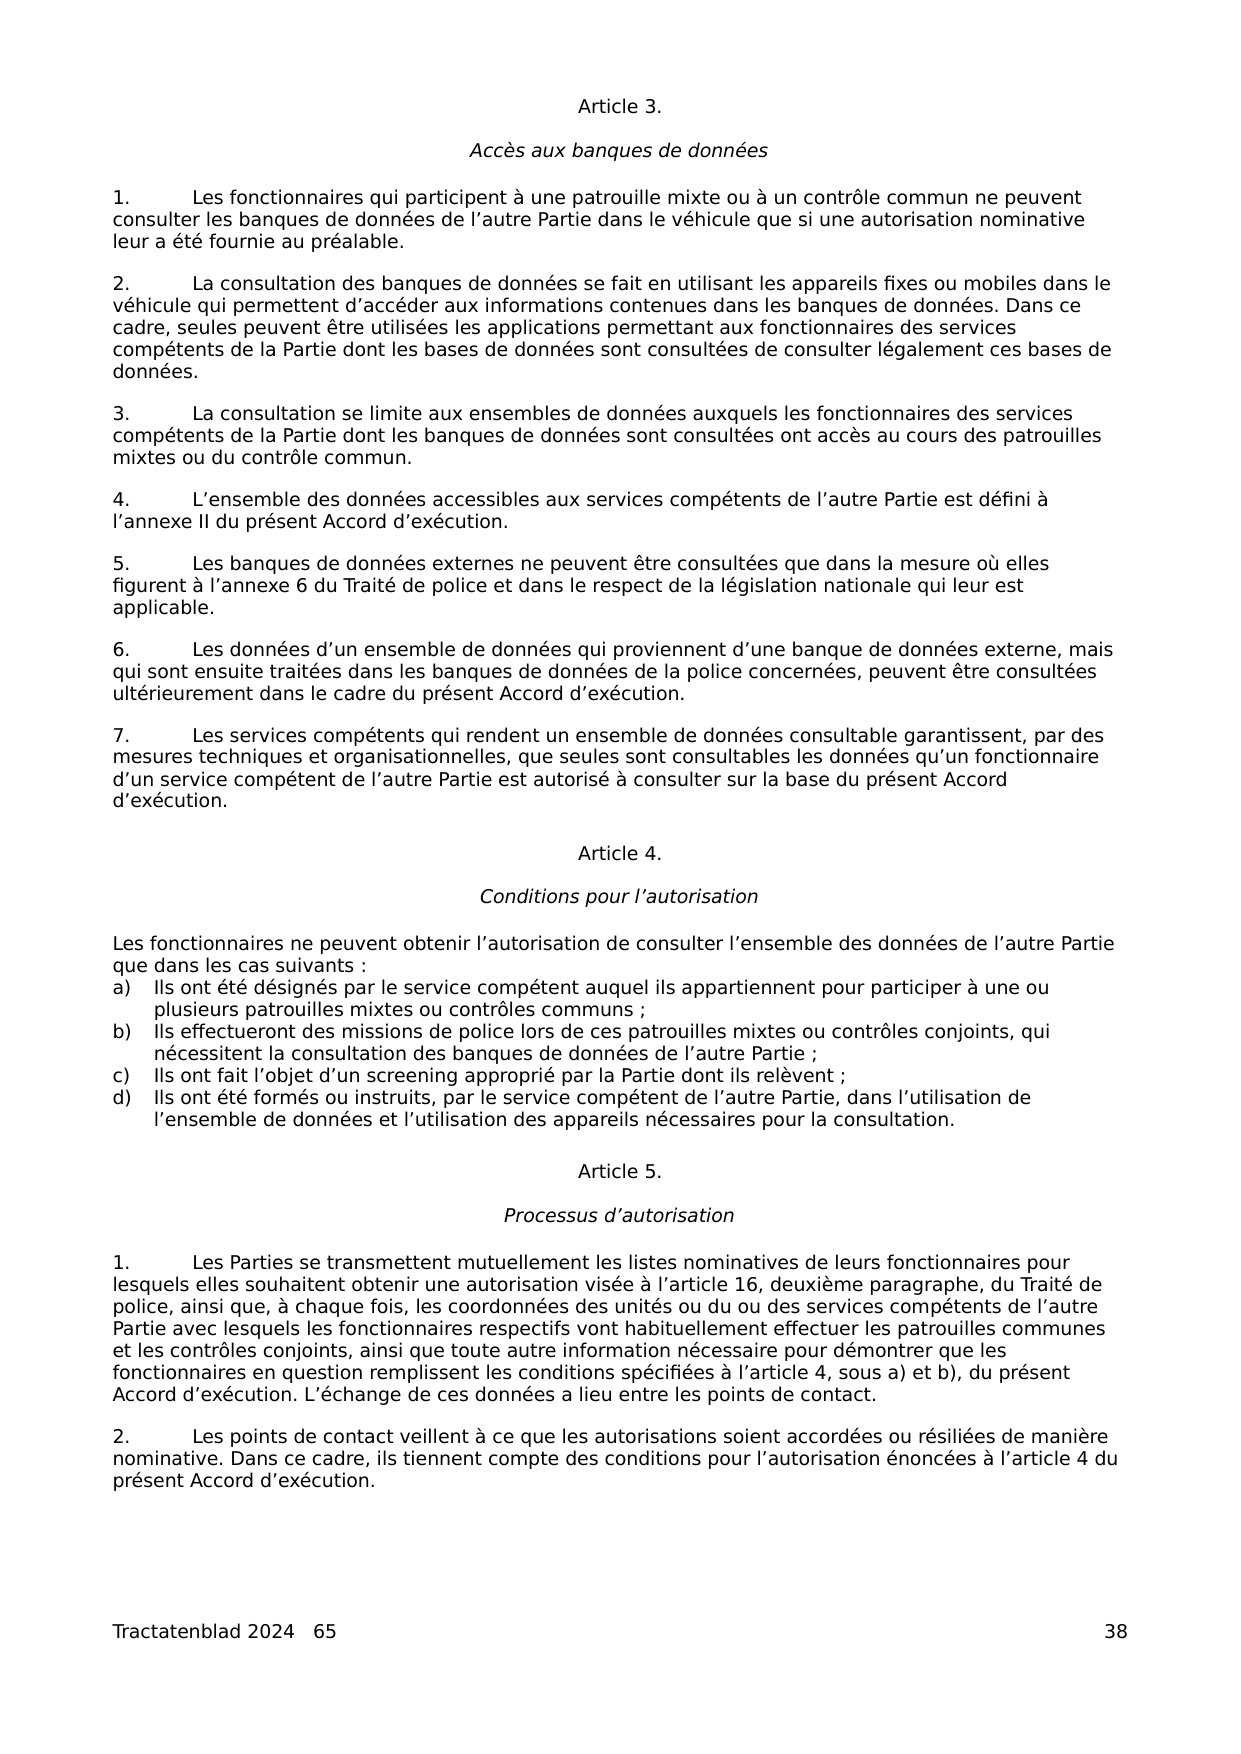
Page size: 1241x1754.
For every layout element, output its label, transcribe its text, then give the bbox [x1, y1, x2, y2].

text 2. Les points de contact veillent à ce que les autorisations soient accordées ou résiliées de manière nominative. Dans ce cadre, ils tiennent compte des conditions pour l’autorisation énoncées à l’article 4 du présent Accord d’exécution. [112, 1426, 1128, 1492]
text 7. Les services compétents qui rendent un ensemble de données consultable garantissent, par des mesures techniques et organisationnelles, que seules sont consultables les données qu’un fonctionnaire d’un service compétent de l’autre Partie est autorisé à consulter sur la base du présent Accord d’exécution. [112, 724, 1128, 812]
text 1. Les Parties se transmettent mutuellement les listes nominatives de leurs fonctionnaires pour lesquels elles souhaitent obtenir une autorisation visée à l’article 16, deuxième paragraphe, du Traité de police, ainsi que, à chaque fois, les coordonnées des unités ou du ou des services compétents de l’autre Partie avec lesquels les fonctionnaires respectifs vont habituellement effectuer les patrouilles communes et les contrôles conjoints, ainsi que toute autre information nécessaire pour démontrer que les fonctionnaires en question remplissent les conditions spécifiées à l’article 4, sous a) et b), du présent Accord d’exécution. L’échange de ces données a lieu entre les points de contact. [112, 1252, 1128, 1406]
text 6. Les données d’un ensemble de données qui proviennent d’une banque de données externe, mais qui sont ensuite traitées dans les banques de données de la police concernées, peuvent être consultées ultérieurement dans le cadre du présent Accord d’exécution. [112, 638, 1128, 704]
text 5. Les banques de données externes ne peuvent être consultées que dans la mesure où elles figurent à l’annexe 6 du Traité de police et dans le respect de la législation nationale qui leur est applicable. [112, 553, 1128, 618]
text Les fonctionnaires ne peuvent obtenir l’autorisation de consulter l’ensemble des données de l’autre Partie que dans les cas suivants : [112, 933, 1128, 977]
text d) Ils ont été formés ou instruits, par le service compétent de l’autre Partie, dans l’utilisation de l’ensemble de données et l’utilisation des appareils nécessaires pour la consultation. [112, 1087, 1128, 1131]
subtitle Article 3. Accès aux banques de données [112, 96, 1128, 162]
text 2. La consultation des banques de données se fait en utilisant les appareils fixes ou mobiles dans le véhicule qui permettent d’accéder aux informations contenues dans les banques de données. Dans ce cadre, seules peuvent être utilisées les applications permettant aux fonctionnaires des services compétents de la Partie dont les bases de données sont consultées de consulter légalement ces bases de données. [112, 273, 1128, 383]
text c) Ils ont fait l’objet d’un screening approprié par la Partie dont ils relèvent ; [112, 1065, 1128, 1087]
subtitle Article 4. Conditions pour l’autorisation [112, 842, 1128, 908]
text b) Ils effectueront des missions de police lors de ces patrouilles mixtes ou contrôles conjoints, qui nécessitent la consultation des banques de données de l’autre Partie ; [112, 1021, 1128, 1065]
text 1. Les fonctionnaires qui participent à une patrouille mixte ou à un contrôle commun ne peuvent consulter les banques de données de l’autre Partie dans le véhicule que si une autorisation nominative leur a été fournie au préalable. [112, 187, 1128, 253]
text 4. L’ensemble des données accessibles aux services compétents de l’autre Partie est défini à l’annexe II du présent Accord d’exécution. [112, 489, 1128, 533]
subtitle Article 5. Processus d’autorisation [112, 1161, 1128, 1227]
text 3. La consultation se limite aux ensembles de données auxquels les fonctionnaires des services compétents de la Partie dont les banques de données sont consultées ont accès au cours des patrouilles mixtes ou du contrôle commun. [112, 403, 1128, 469]
text a) Ils ont été désignés par le service compétent auquel ils appartiennent pour participer à une ou plusieurs patrouilles mixtes ou contrôles communs ; [112, 977, 1128, 1021]
